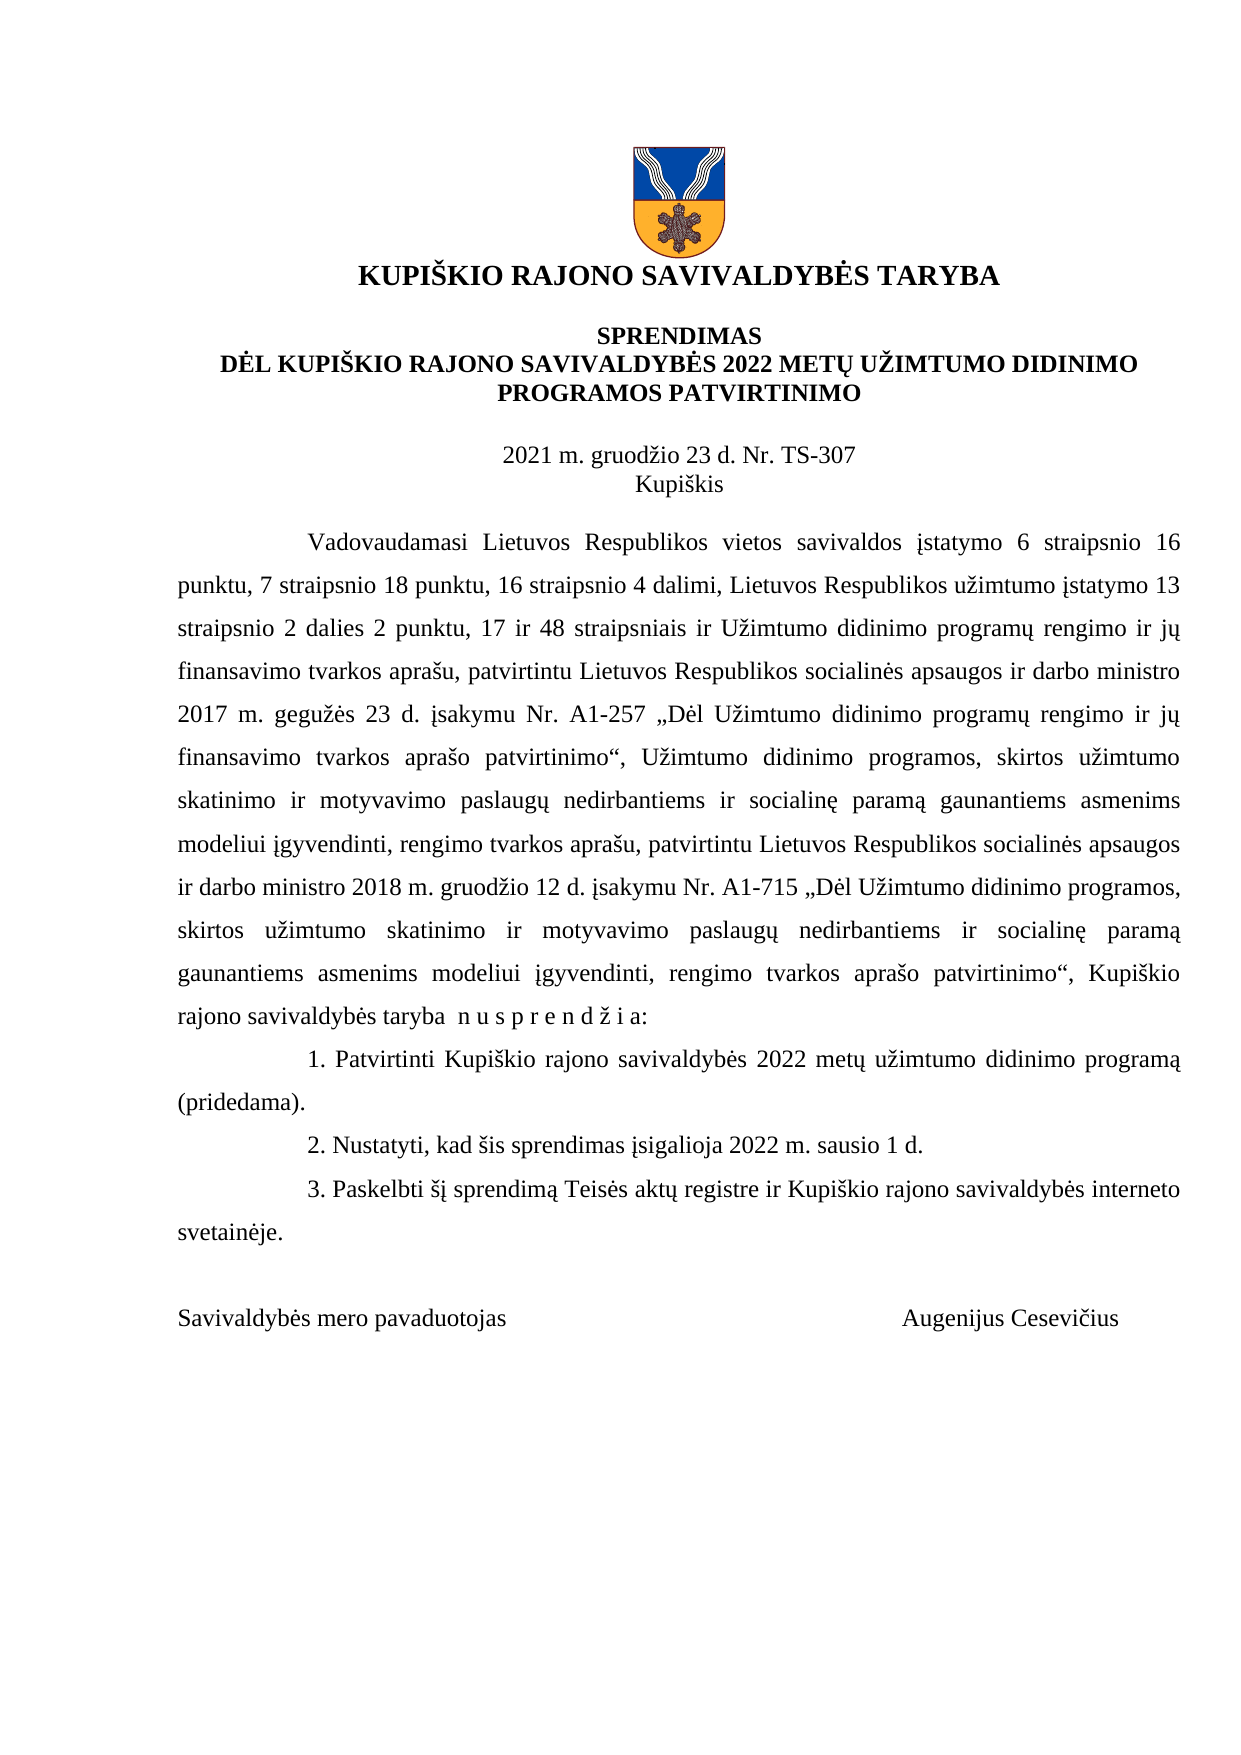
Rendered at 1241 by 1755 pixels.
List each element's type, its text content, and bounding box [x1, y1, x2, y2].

text 2. Nustatyti, kad šis sprendimas įsigalioja 2022 m. sausio 1 d. [177, 1131, 1181, 1159]
text Kupiškis [177, 469, 1181, 498]
text SPRENDIMAS [177, 321, 1181, 349]
text 1. Patvirtinti Kupiškio rajono savivaldybės 2022 metų užimtumo didinimo programą (pridedama). [177, 1044, 1181, 1116]
text Savivaldybės mero pavaduotojas Augenijus Cesevičius [177, 1303, 1181, 1332]
text DĖL KUPIŠKIO RAJONO SAVIVALDYBĖS 2022 METŲ UŽIMTUMO DIDINIMO PROGRAMOS PATVIRTINIMO [177, 349, 1181, 407]
text 2021 m. gruodžio 23 d. Nr. TS-307 [177, 441, 1181, 469]
text 3. Paskelbti šį sprendimą Teisės aktų registre ir Kupiškio rajono savivaldybės interneto svetainėje. [177, 1174, 1181, 1246]
text Vadovaudamasi Lietuvos Respublikos vietos savivaldos įstatymo 6 straipsnio 16 punktu, 7 straipsnio 18 punktu, 16 straipsnio 4 dalimi, Lietuvos Respublikos užimtumo įstatymo 13 straipsnio 2 dalies 2 punktu, 17 ir 48 straipsniais ir Užimtumo didinimo programų rengimo ir jų finansavimo tvarkos aprašu, patvirtintu Lietuvos Respublikos socialinės apsaugos ir darbo ministro 2017 m. gegužės 23 d. įsakymu Nr. A1-257 „Dėl Užimtumo didinimo programų rengimo ir jų finansavimo tvarkos aprašo patvirtinimo“, Užimtumo didinimo programos, skirtos užimtumo skatinimo ir motyvavimo paslaugų nedirbantiems ir socialinę paramą gaunantiems asmenims modeliui įgyvendinti, rengimo tvarkos aprašu, patvirtintu Lietuvos Respublikos socialinės apsaugos ir darbo ministro 2018 m. gruodžio 12 d. įsakymu Nr. A1-715 „Dėl Užimtumo didinimo programos, skirtos užimtumo skatinimo ir motyvavimo paslaugų nedirbantiems ir socialinę paramą gaunantiems asmenims modeliui įgyvendinti, rengimo tvarkos aprašo patvirtinimo“, Kupiškio rajono savivaldybės taryba n u s p r e n d ž i a: [177, 527, 1181, 1030]
text KUPIŠKIO RAJONO SAVIVALDYBĖS TARYBA [177, 258, 1181, 292]
